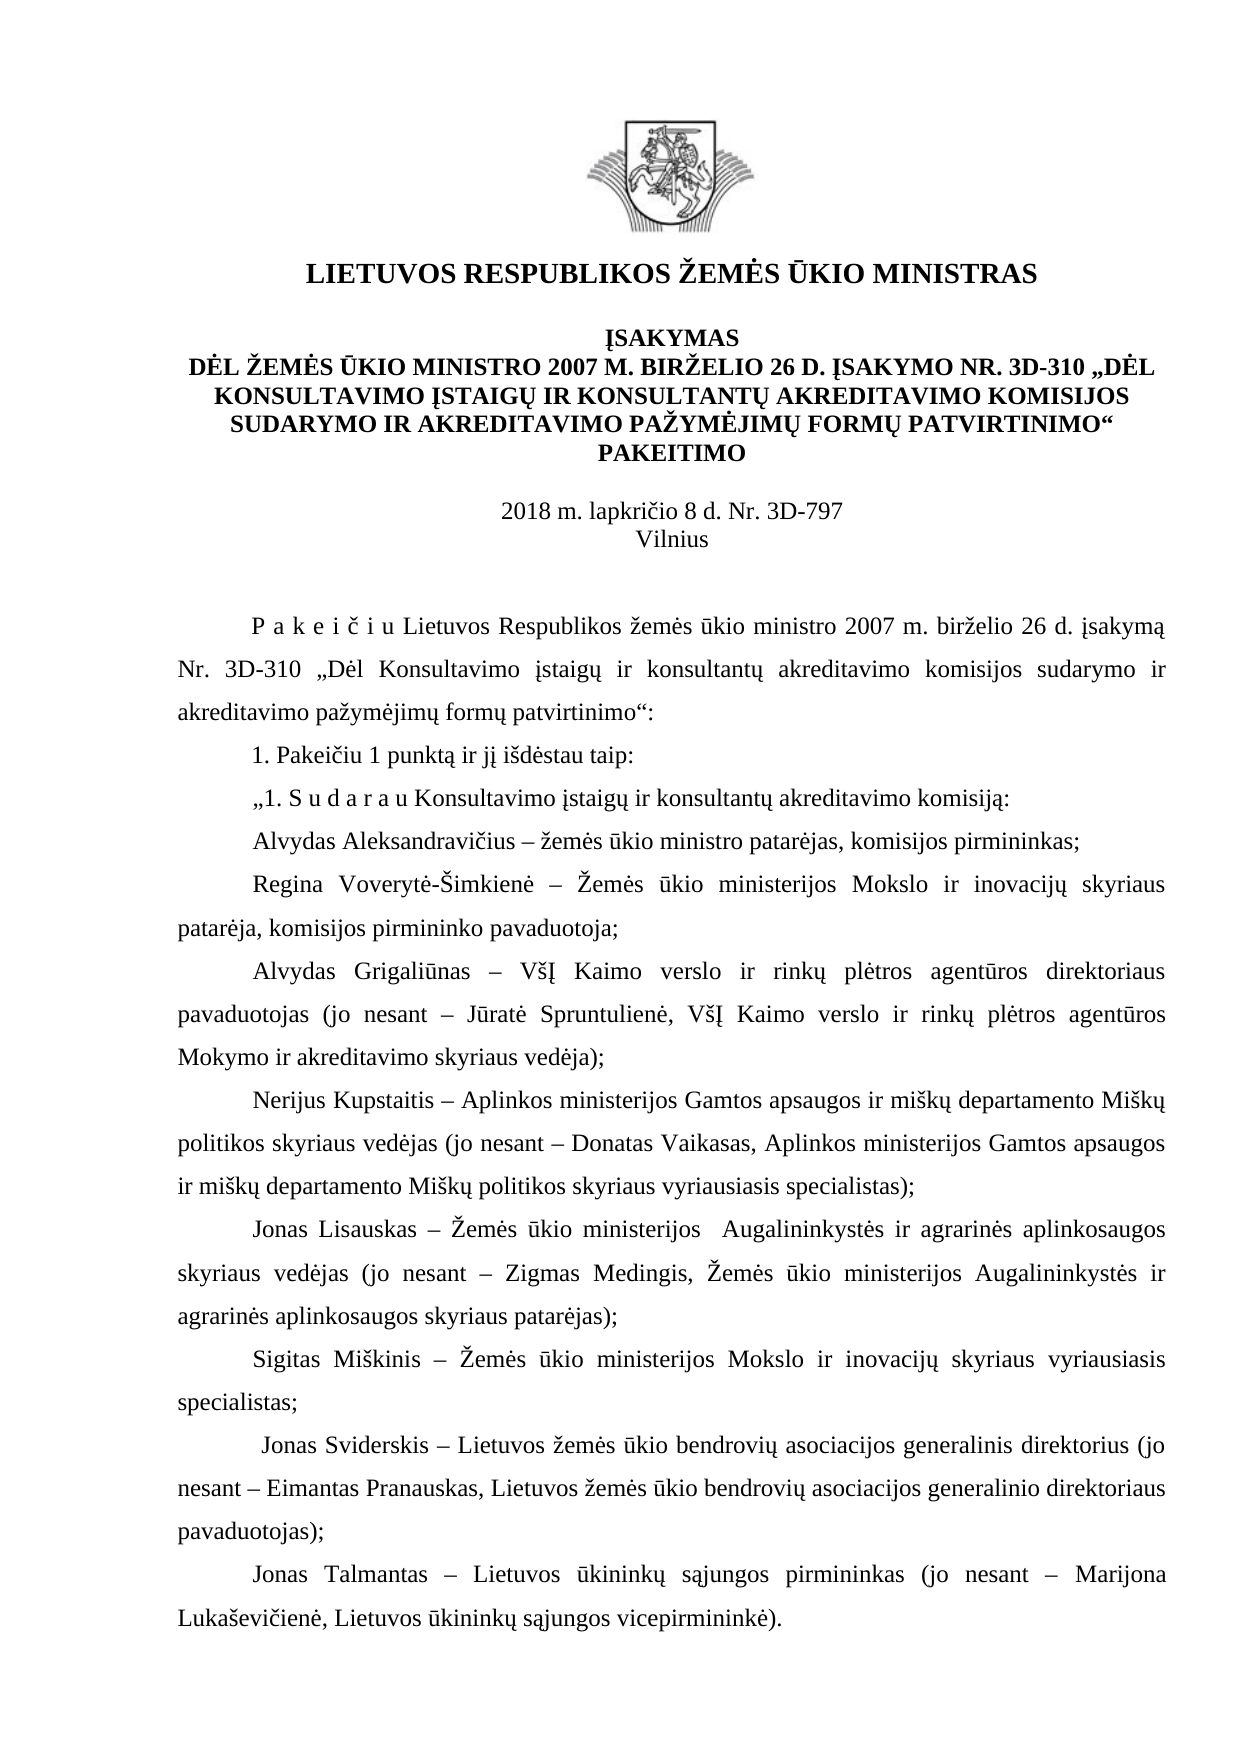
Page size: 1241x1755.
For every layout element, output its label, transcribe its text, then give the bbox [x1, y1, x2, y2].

text Regina Voverytė-Šimkienė – Žemės ūkio ministerijos Mokslo ir inovacijų skyriaus patarėja, komisijos pirmininko pavaduotoja; [177, 869, 1167, 941]
text P a k e i č i u Lietuvos Respublikos žemės ūkio ministro 2007 m. birželio 26 d. įsakymą Nr. 3D-310 „Dėl Konsultavimo įstaigų ir konsultantų akreditavimo komisijos sudarymo ir akreditavimo pažymėjimų formų patvirtinimo“: [177, 611, 1167, 726]
text Jonas Talmantas – Lietuvos ūkininkų sąjungos pirmininkas (jo nesant – Marijona Lukaševičienė, Lietuvos ūkininkų sąjungos vicepirmininkė). [177, 1559, 1167, 1631]
text DĖL ŽEMĖS ŪKIO MINISTRO 2007 M. BIRŽELIO 26 D. ĮSAKYMO NR. 3D-310 „DĖL KONSULTAVIMO ĮSTAIGŲ IR KONSULTANTŲ AKREDITAVIMO KOMISIJOS SUDARYMO IR AKREDITAVIMO PAŽYMĖJIMŲ FORMŲ PATVIRTINIMO“ PAKEITIMO [177, 352, 1167, 467]
text „1. S u d a r a u Konsultavimo įstaigų ir konsultantų akreditavimo komisiją: [177, 783, 1167, 812]
text 1. Pakeičiu 1 punktą ir jį išdėstau taip: [177, 740, 1167, 769]
text Sigitas Miškinis – Žemės ūkio ministerijos Mokslo ir inovacijų skyriaus vyriausiasis specialistas; [177, 1344, 1167, 1416]
text Alvydas Aleksandravičius – žemės ūkio ministro patarėjas, komisijos pirmininkas; [177, 826, 1167, 855]
text ĮSAKYMAS [177, 323, 1167, 352]
text Jonas Lisauskas – Žemės ūkio ministerijos Augalininkystės ir agrarinės aplinkosaugos skyriaus vedėjas (jo nesant – Zigmas Medingis, Žemės ūkio ministerijos Augalininkystės ir agrarinės aplinkosaugos skyriaus patarėjas); [177, 1214, 1167, 1329]
text Jonas Sviderskis – Lietuvos žemės ūkio bendrovių asociacijos generalinis direktorius (jo nesant – Eimantas Pranauskas, Lietuvos žemės ūkio bendrovių asociacijos generalinio direktoriaus pavaduotojas); [177, 1430, 1167, 1545]
text Vilnius [177, 524, 1167, 553]
text LIETUVOS RESPUBLIKOS ŽEMĖS ŪKIO MINISTRAS [177, 256, 1167, 290]
text Alvydas Grigaliūnas – VšĮ Kaimo verslo ir rinkų plėtros agentūros direktoriaus pavaduotojas (jo nesant – Jūratė Spruntulienė, VšĮ Kaimo verslo ir rinkų plėtros agentūros Mokymo ir akreditavimo skyriaus vedėja); [177, 956, 1167, 1071]
text 2018 m. lapkričio 8 d. Nr. 3D-797 [177, 496, 1167, 524]
text Nerijus Kupstaitis – Aplinkos ministerijos Gamtos apsaugos ir miškų departamento Miškų politikos skyriaus vedėjas (jo nesant – Donatas Vaikasas, Aplinkos ministerijos Gamtos apsaugos ir miškų departamento Miškų politikos skyriaus vyriausiasis specialistas); [177, 1085, 1167, 1200]
